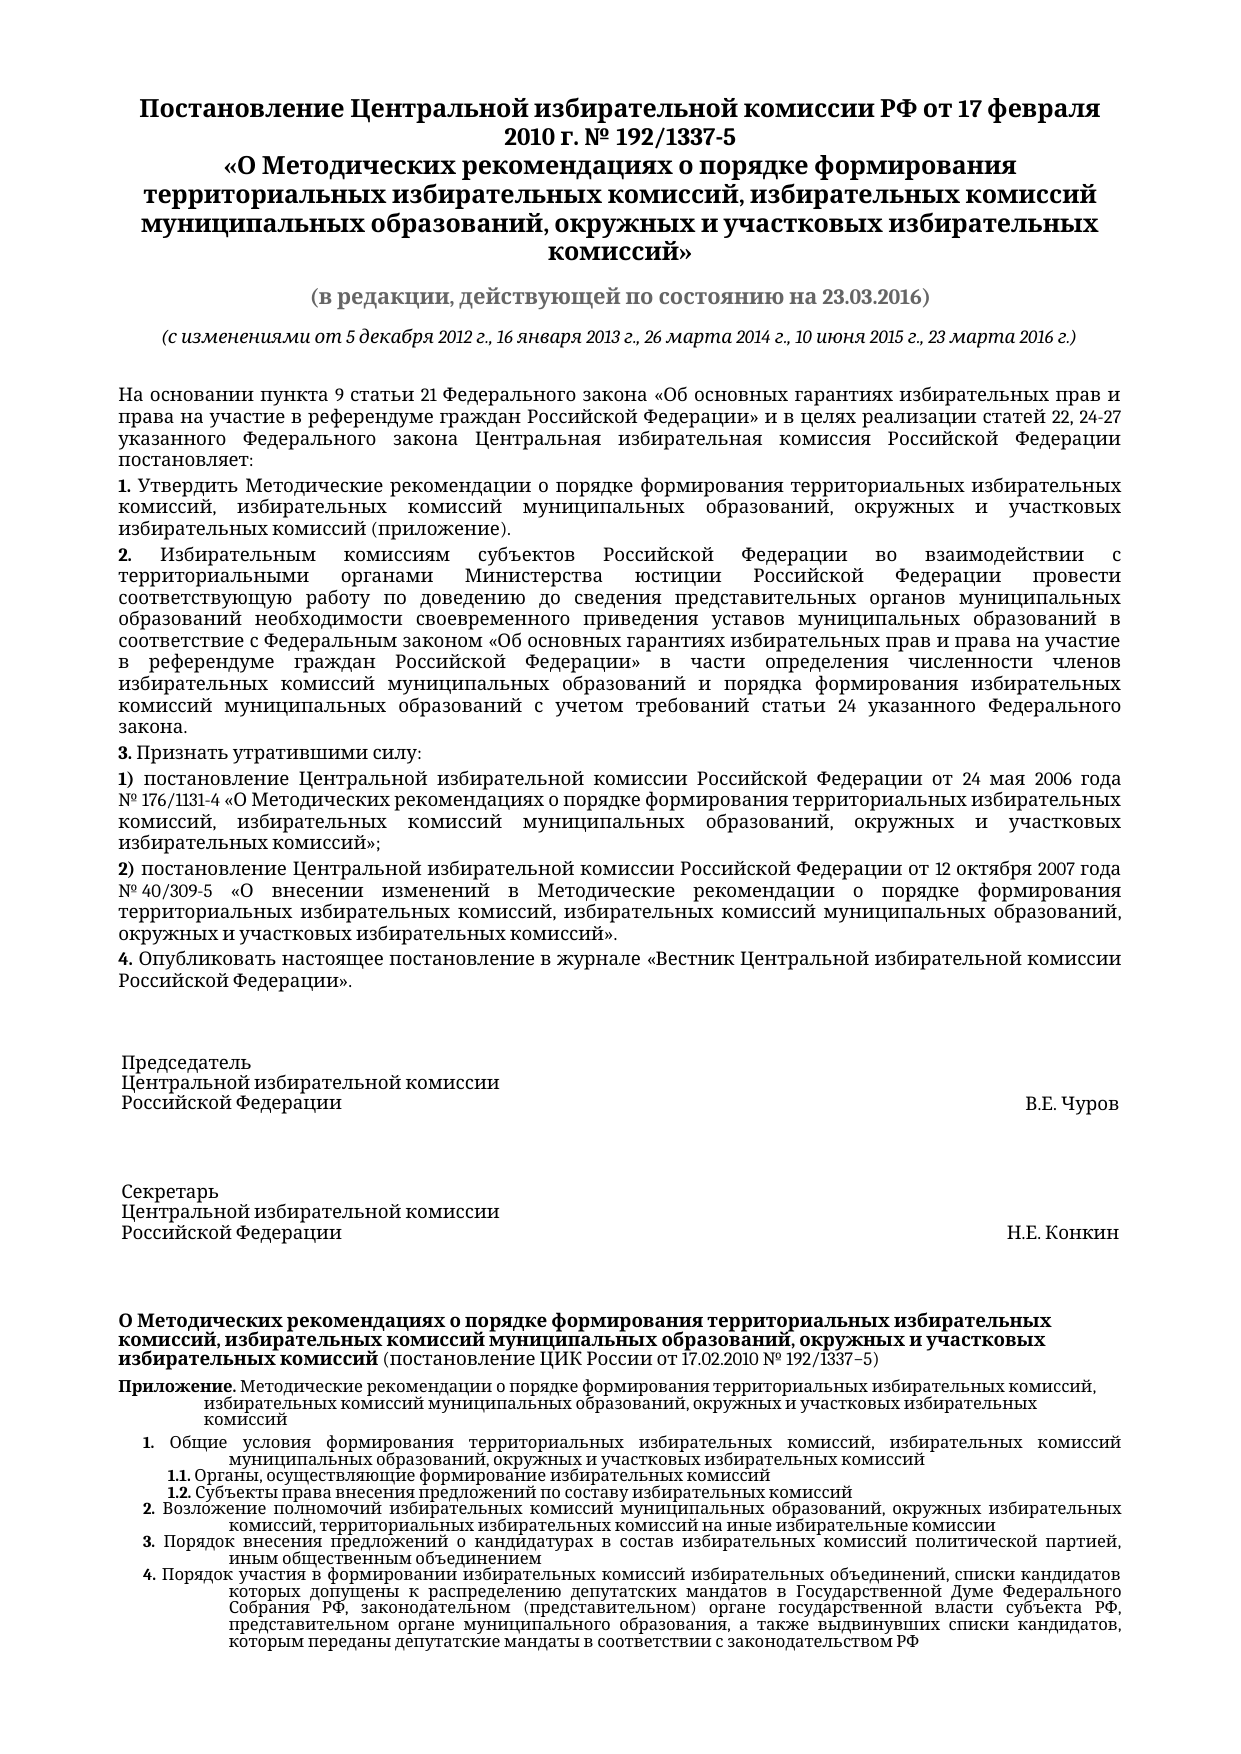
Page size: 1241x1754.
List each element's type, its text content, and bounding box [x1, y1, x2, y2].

table_header Председатель Центральной избирательной комиссии Российской Федерации [118, 1050, 781, 1121]
text 1. Утвердить Методические рекомендации о порядке формирования территориальных избирательных комиссий, избирательных комиссий муниципальных образований, окружных и участковых избирательных комиссий (приложение). [118, 475, 1122, 540]
text О Методических рекомендациях о порядке формирования территориальных избирательных комиссий, избирательных комиссий муниципальных образований, окружных и участковых избирательных комиссий (постановление ЦИК России от 17.02.2010 № 192/1337−5) [118, 1313, 1122, 1369]
text 1.1. Органы, осуществляющие формирование избирательных комиссий [426, 1468, 1122, 1485]
text На основании пункта 9 статьи 21 Федерального закона «Об основных гарантиях избирательных прав и права на участие в референдуме граждан Российской Федерации» и в целях реализации статей 22, 24-27 указанного Федерального закона Центральная избирательная комиссия Российской Федерации постановляет: [118, 385, 1122, 471]
text 4. Опубликовать настоящее постановление в журнале «Вестник Центральной избирательной комиссии Российской Федерации». [118, 949, 1122, 992]
text 1. Общие условия формирования территориальных избирательных комиссий, избирательных комиссий муниципальных образований, окружных и участковых избирательных комиссий [143, 1435, 1122, 1468]
table_header Секретарь Центральной избирательной комиссии Российской Федерации [118, 1179, 781, 1251]
text 1.2. Субъекты права внесения предложений по составу избирательных комиссий [168, 1485, 1122, 1501]
text Приложение. Методические рекомендации о порядке формирования территориальных избирательных комиссий, избирательных комиссий муниципальных образований, окружных и участковых избирательных комиссий [118, 1379, 1122, 1429]
text 1) постановление Центральной избирательной комиссии Российской Федерации от 24 мая 2006 года № 176/1131-4 «О Методических рекомендациях о порядке формирования территориальных избирательных комиссий, избирательных комиссий муниципальных образований, окружных и участковых избирательных комиссий»; [118, 768, 1122, 854]
text 1.1. Органы, осуществляющие формирование избирательных комиссий [168, 1468, 424, 1485]
text 3. Признать утратившими силу: [118, 742, 1122, 764]
text 2. Возложение полномочий избирательных комиссий муниципальных образований, окружных избирательных комиссий, территориальных избирательных комиссий на иные избирательные комиссии [143, 1501, 1122, 1534]
text 2. Избирательным комиссиям субъектов Российской Федерации во взаимодействии с территориальными органами Министерства юстиции Российской Федерации провести соответствующую работу по доведению до сведения представительных органов муниципальных образований необходимости своевременного приведения уставов муниципальных образований в соответствие с Федеральным законом «Об основных гарантиях избирательных прав и права на участие в референдуме граждан Российской Федерации» в части определения численности членов избирательных комиссий муниципальных образований и порядка формирования избирательных комиссий муниципальных образований с учетом требований статьи 24 указанного Федерального закона. [118, 544, 1122, 738]
text 2) постановление Центральной избирательной комиссии Российской Федерации от 12 октября 2007 года № 40/309-5 «О внесении изменений в Методические рекомендации о порядке формирования территориальных избирательных комиссий, избирательных комиссий муниципальных образований, окружных и участковых избирательных комиссий». [118, 858, 1122, 945]
table_header В.Е. Чуров [781, 1050, 1122, 1121]
text 3. Порядок внесения предложений о кандидатурах в состав избирательных комиссий политической партией, иным общественным объединением [143, 1534, 1122, 1568]
subtitle Постановление Центральной избирательной комиссии РФ от 17 февраля 2010 г. № 192/1337-5 «О Методических рекомендациях о порядке формирования территориальных избирательных комиссий, избирательных комиссий муниципальных образований, окружных и участковых избирательных комиссий» [118, 94, 1122, 267]
text 4. Порядок участия в формировании избирательных комиссий избирательных объединений, списки кандидатов которых допущены к распределению депутатских мандатов в Государственной Думе Федерального Собрания РФ, законодательном (представительном) органе государственной власти субъекта РФ, представительном органе муниципального образования, а также выдвинувших списки кандидатов, которым переданы депутатские мандаты в соответствии с законодательством РФ [143, 1568, 1122, 1650]
text (с изменениями от 5 декабря 2012 г., 16 января 2013 г., 26 марта 2014 г., 10 июня 2015 г., 23 марта 2016 г.) [130, 328, 1110, 347]
subtitle (в редакции, действующей по состоянию на 23.03.2016) [118, 285, 1122, 310]
table_header Н.Е. Конкин [781, 1179, 1122, 1251]
